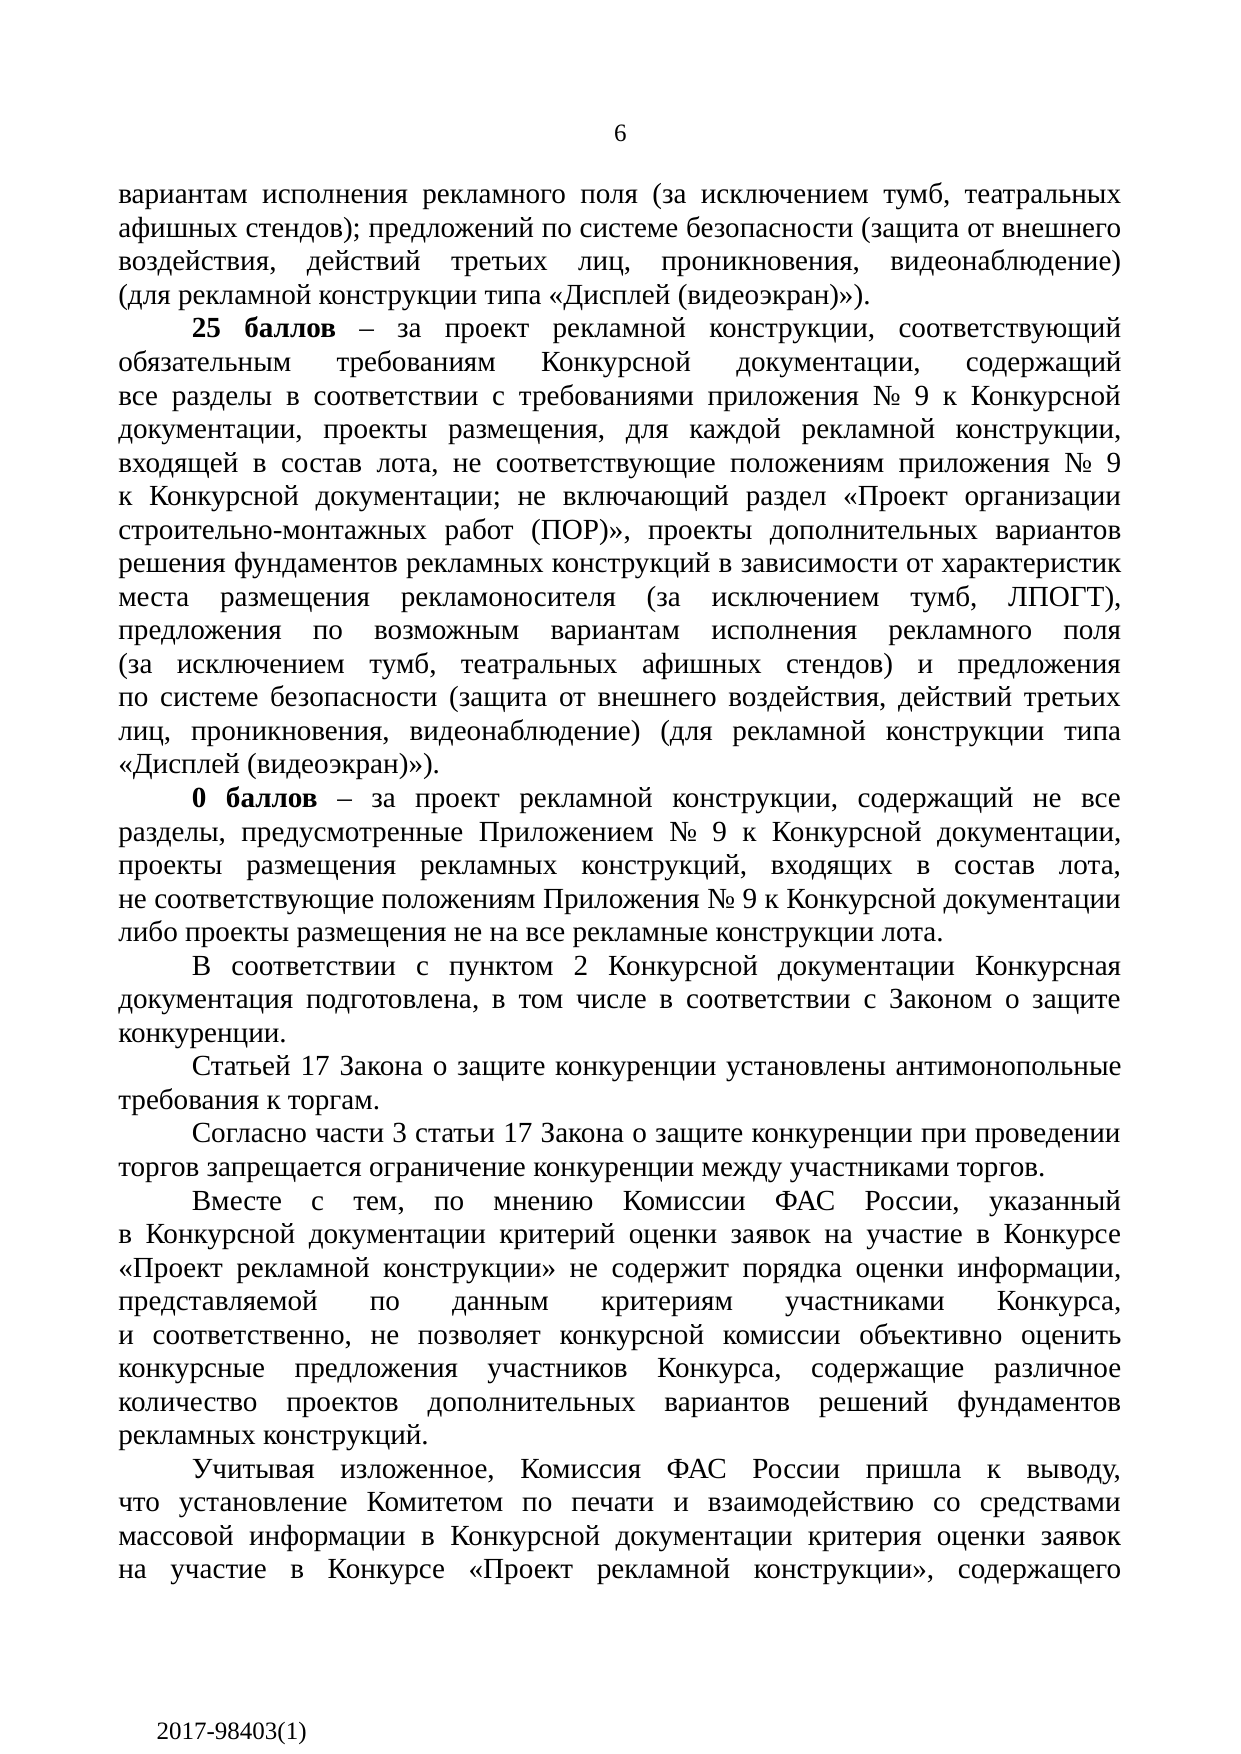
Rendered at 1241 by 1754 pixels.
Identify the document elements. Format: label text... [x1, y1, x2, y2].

text Вместе с тем, по мнению Комиссии ФАС России, указанный в Конкурсной документации критерий оценки заявок на участие в Конкурсе «Проект рекламной конструкции» не содержит порядка оценки информации, представляемой по данным критериям участниками Конкурса, и соответственно, не позволяет конкурсной комиссии объективно оценить конкурсные предложения участников Конкурса, содержащие различное количество проектов дополнительных вариантов решений фундаментов рекламных конструкций. [118, 1183, 1122, 1451]
text 25 баллов – за проект рекламной конструкции, соответствующий обязательным требованиям Конкурсной документации, содержащий все разделы в соответствии с требованиями приложения № 9 к Конкурсной документации, проекты размещения, для каждой рекламной конструкции, входящей в состав лота, не соответствующие положениям приложения № 9 к Конкурсной документации; не включающий раздел «Проект организации строительно-монтажных работ (ПОР)», проекты дополнительных вариантов решения фундаментов рекламных конструкций в зависимости от характеристик места размещения рекламоносителя (за исключением тумб, ЛПОГТ), предложения по возможным вариантам исполнения рекламного поля (за исключением тумб, театральных афишных стендов) и предложения по системе безопасности (защита от внешнего воздействия, действий третьих лиц, проникновения, видеонаблюдение) (для рекламной конструкции типа «Дисплей (видеоэкран)»). [118, 311, 1122, 780]
text вариантам исполнения рекламного поля (за исключением тумб, театральных афишных стендов); предложений по системе безопасности (защита от внешнего воздействия, действий третьих лиц, проникновения, видеонаблюдение) (для рекламной конструкции типа «Дисплей (видеоэкран)»). [118, 176, 1122, 311]
text Согласно части 3 статьи 17 Закона о защите конкуренции при проведении торгов запрещается ограничение конкуренции между участниками торгов. [118, 1116, 1122, 1183]
text Учитывая изложенное, Комиссия ФАС России пришла к выводу, что установление Комитетом по печати и взаимодействию со средствами массовой информации в Конкурсной документации критерия оценки заявок на участие в Конкурсе «Проект рекламной конструкции», содержащего [118, 1451, 1122, 1585]
text В соответствии с пунктом 2 Конкурсной документации Конкурсная документация подготовлена, в том числе в соответствии с Законом о защите конкуренции. [118, 948, 1122, 1048]
text Статьей 17 Закона о защите конкуренции установлены антимонопольные требования к торгам. [118, 1048, 1122, 1116]
text 0 баллов – за проект рекламной конструкции, содержащий не все разделы, предусмотренные Приложением № 9 к Конкурсной документации, проекты размещения рекламных конструкций, входящих в состав лота, не соответствующие положениям Приложения № 9 к Конкурсной документации либо проекты размещения не на все рекламные конструкции лота. [118, 780, 1122, 948]
